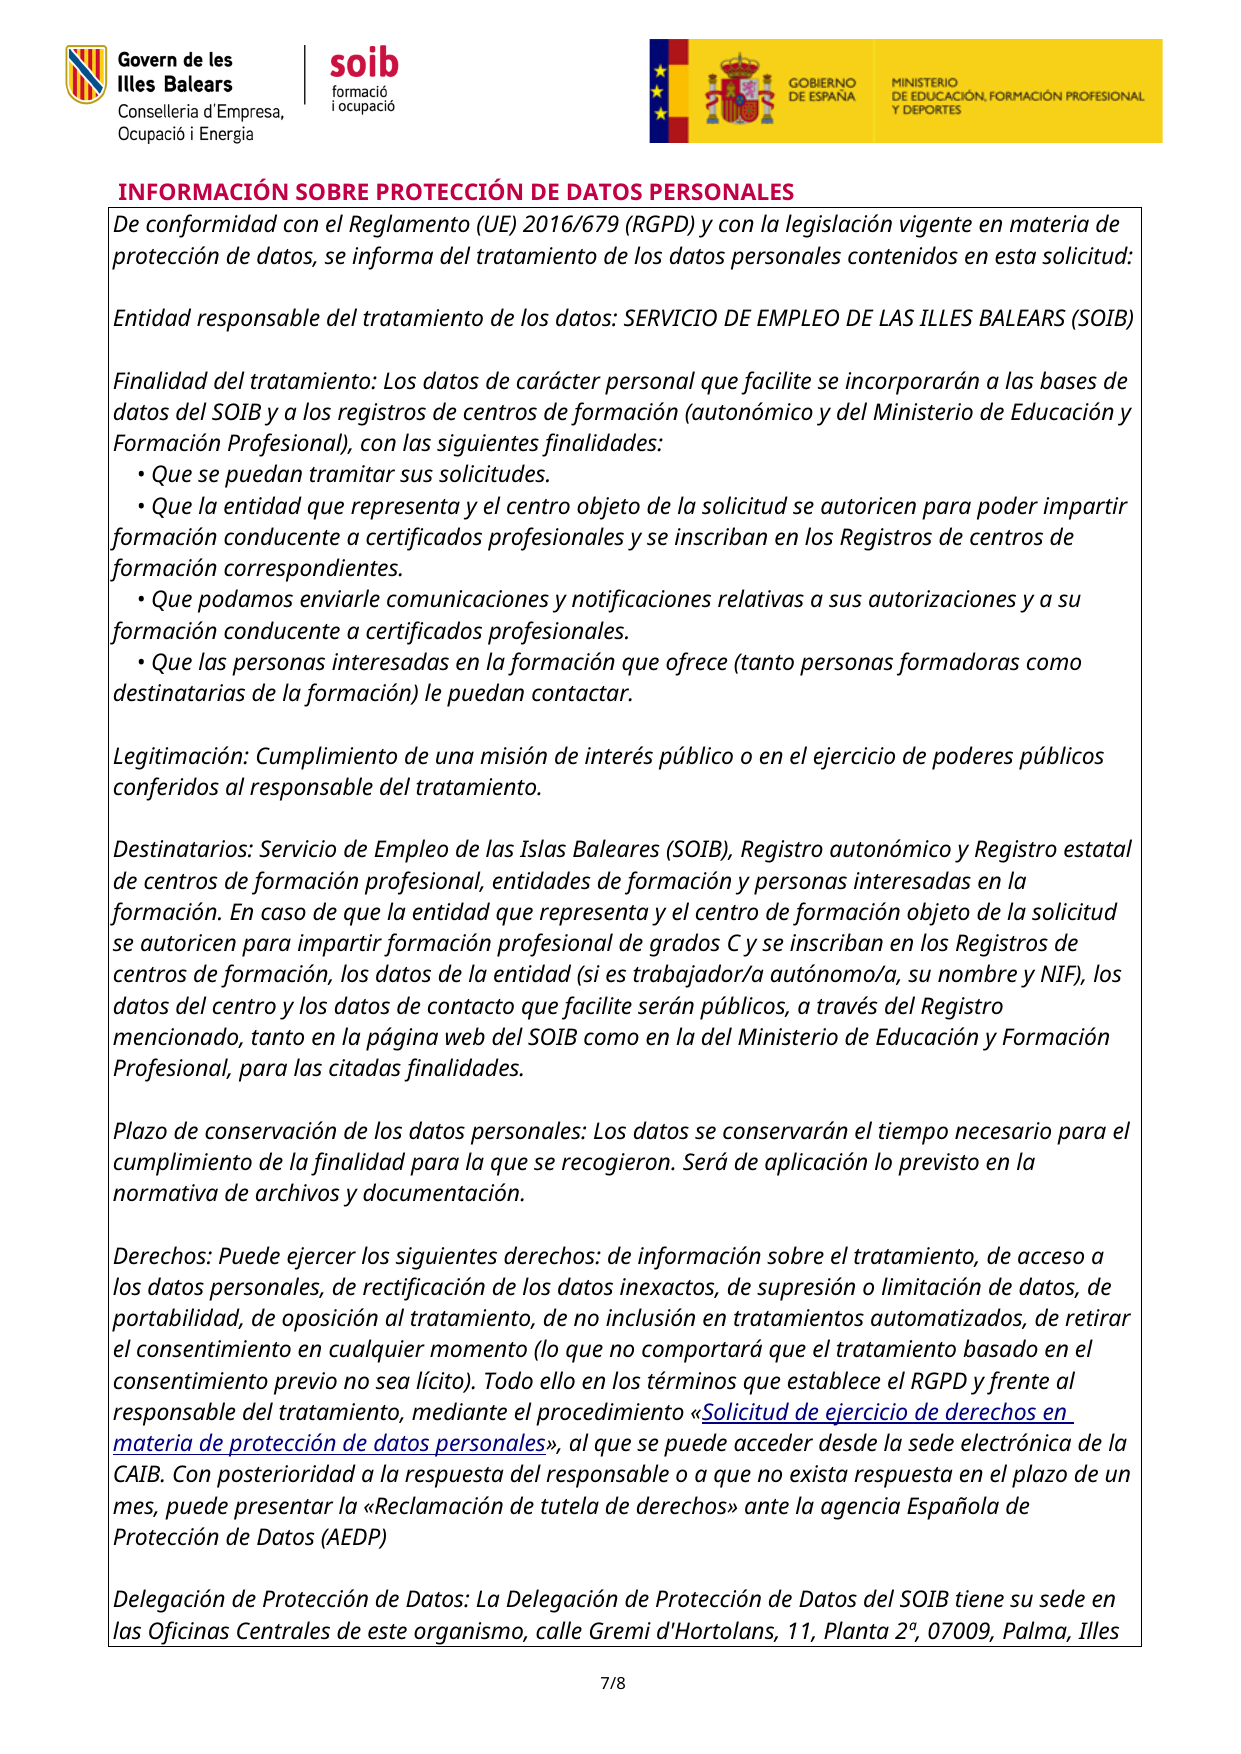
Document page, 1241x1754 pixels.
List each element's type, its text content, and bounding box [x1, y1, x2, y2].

picture [32, 10, 423, 173]
picture [649, 39, 1163, 143]
table_header De conformidad con el Reglamento (UE) 2016/679 (RGPD) y con la legislación vigente en materia de protección de datos, se informa del tratamiento de los datos personales contenidos en esta solicitud: Entidad responsable del tratamiento de los datos: SERVICIO DE EMPLEO DE LAS ILLES BALEARS (SOIB) Finalidad del tratamiento: Los datos de carácter personal que facilite se incorporarán a las bases de datos del SOIB y a los registros de centros de formación (autonómico y del Ministerio de Educación y Formación Profesional), con las siguientes finalidades: • Que se puedan tramitar sus solicitudes. • Que la entidad que representa y el centro objeto de la solicitud se autoricen para poder impartir formación conducente a certificados profesionales y se inscriban en los Registros de centros de formación correspondientes. • Que podamos enviarle comunicaciones y notificaciones relativas a sus autorizaciones y a su formación conducente a certificados profesionales. • Que las personas interesadas en la formación que ofrece (tanto personas formadoras como destinatarias de la formación) le puedan contactar. Legitimación: Cumplimiento de una misión de interés público o en el ejercicio de poderes públicos conferidos al responsable del tratamiento. Destinatarios: Servicio de Empleo de las Islas Baleares (SOIB), Registro autonómico y Registro estatal de centros de formación profesional, entidades de formación y personas interesadas en la formación. En caso de que la entidad que representa y el centro de formación objeto de la solicitud se autoricen para impartir formación profesional de grados C y se inscriban en los Registros de centros de formación, los datos de la entidad (si es trabajador/a autónomo/a, su nombre y NIF), los datos del centro y los datos de contacto que facilite serán públicos, a través del Registro mencionado, tanto en la página web del SOIB como en la del Ministerio de Educación y Formación Profesional, para las citadas finalidades. Plazo de conservación de los datos personales: Los datos se conservarán el tiempo necesario para el cumplimiento de la finalidad para la que se recogieron. Será de aplicación lo previsto en la normativa de archivos y documentación. Derechos: Puede ejercer los siguientes derechos: de información sobre el tratamiento, de acceso a los datos personales, de rectificación de los datos inexactos, de supresión o limitación de datos, de portabilidad, de oposición al tratamiento, de no inclusión en tratamientos automatizados, de retirar el consentimiento en cualquier momento (lo que no comportará que el tratamiento basado en el consentimiento previo no sea lícito). Todo ello en los términos que establece el RGPD y frente al responsable del tratamiento, mediante el procedimiento «Solicitud de ejercicio de derechos en materia de protección de datos personales», al que se puede acceder desde la sede electrónica de la CAIB. Con posterioridad a la respuesta del responsable o a que no exista respuesta en el plazo de un mes, puede presentar la «Reclamación de tutela de derechos» ante la agencia Española de Protección de Datos (AEDP) Delegación de Protección de Datos: La Delegación de Protección de Datos del SOIB tiene su sede en las Oficinas Centrales de este organismo, calle Gremi d'Hortolans, 11, Planta 2ª, 07009, Palma, Illes [109, 208, 1141, 1646]
text INFORMACIÓN SOBRE PROTECCIÓN DE DATOS PERSONALES [118, 176, 1184, 207]
